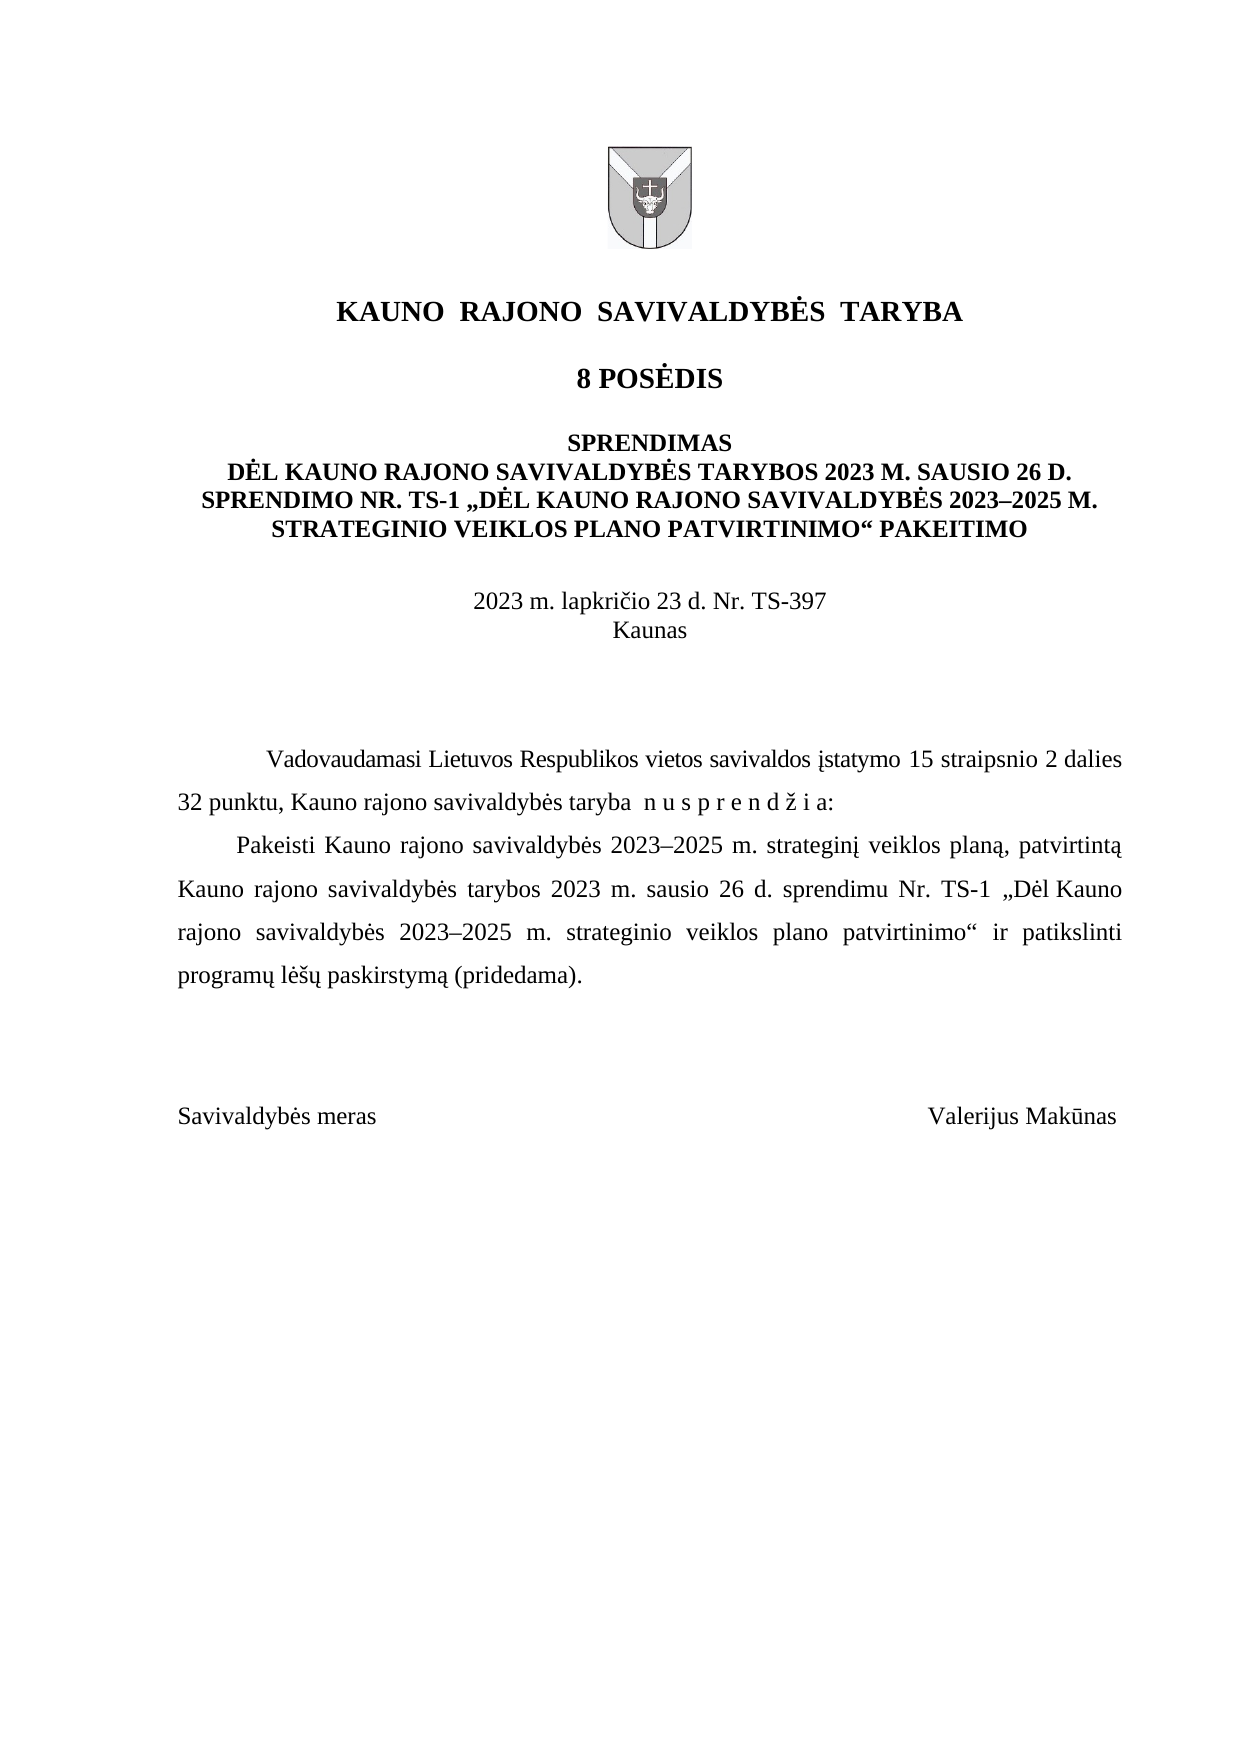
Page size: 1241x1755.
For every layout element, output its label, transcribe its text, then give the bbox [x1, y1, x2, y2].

text DĖL KAUNO RAJONO SAVIVALDYBĖS TARYBOS 2023 M. SAUSIO 26 D. SPRENDIMO NR. TS-1 „DĖL KAUNO RAJONO SAVIVALDYBĖS 2023–2025 M. STRATEGINIO VEIKLOS PLANO PATVIRTINIMO“ PAKEITIMO [177, 457, 1122, 543]
text Pakeisti Kauno rajono savivaldybės 2023–2025 m. strateginį veiklos planą, patvirtintą Kauno rajono savivaldybės tarybos 2023 m. sausio 26 d. sprendimu Nr. TS-1 „Dėl Kauno rajono savivaldybės 2023–2025 m. strateginio veiklos plano patvirtinimo“ ir patikslinti programų lėšų paskirstymą (pridedama). [177, 831, 1122, 989]
text 2023 m. lapkričio 23 d. Nr. TS-397 [177, 586, 1122, 615]
text 8 POSĖDIS [177, 361, 1122, 394]
text SPRENDIMAS [177, 428, 1122, 457]
text Kaunas [177, 615, 1122, 644]
text Savivaldybės meras Valerijus Makūnas [177, 1101, 1122, 1130]
text Vadovaudamasi Lietuvos Respublikos vietos savivaldos įstatymo 15 straipsnio 2 dalies 32 punktu, Kauno rajono savivaldybės taryba n u s p r e n d ž i a: [177, 744, 1122, 816]
text KAUNO RAJONO SAVIVALDYBĖS TARYBA [177, 294, 1122, 327]
